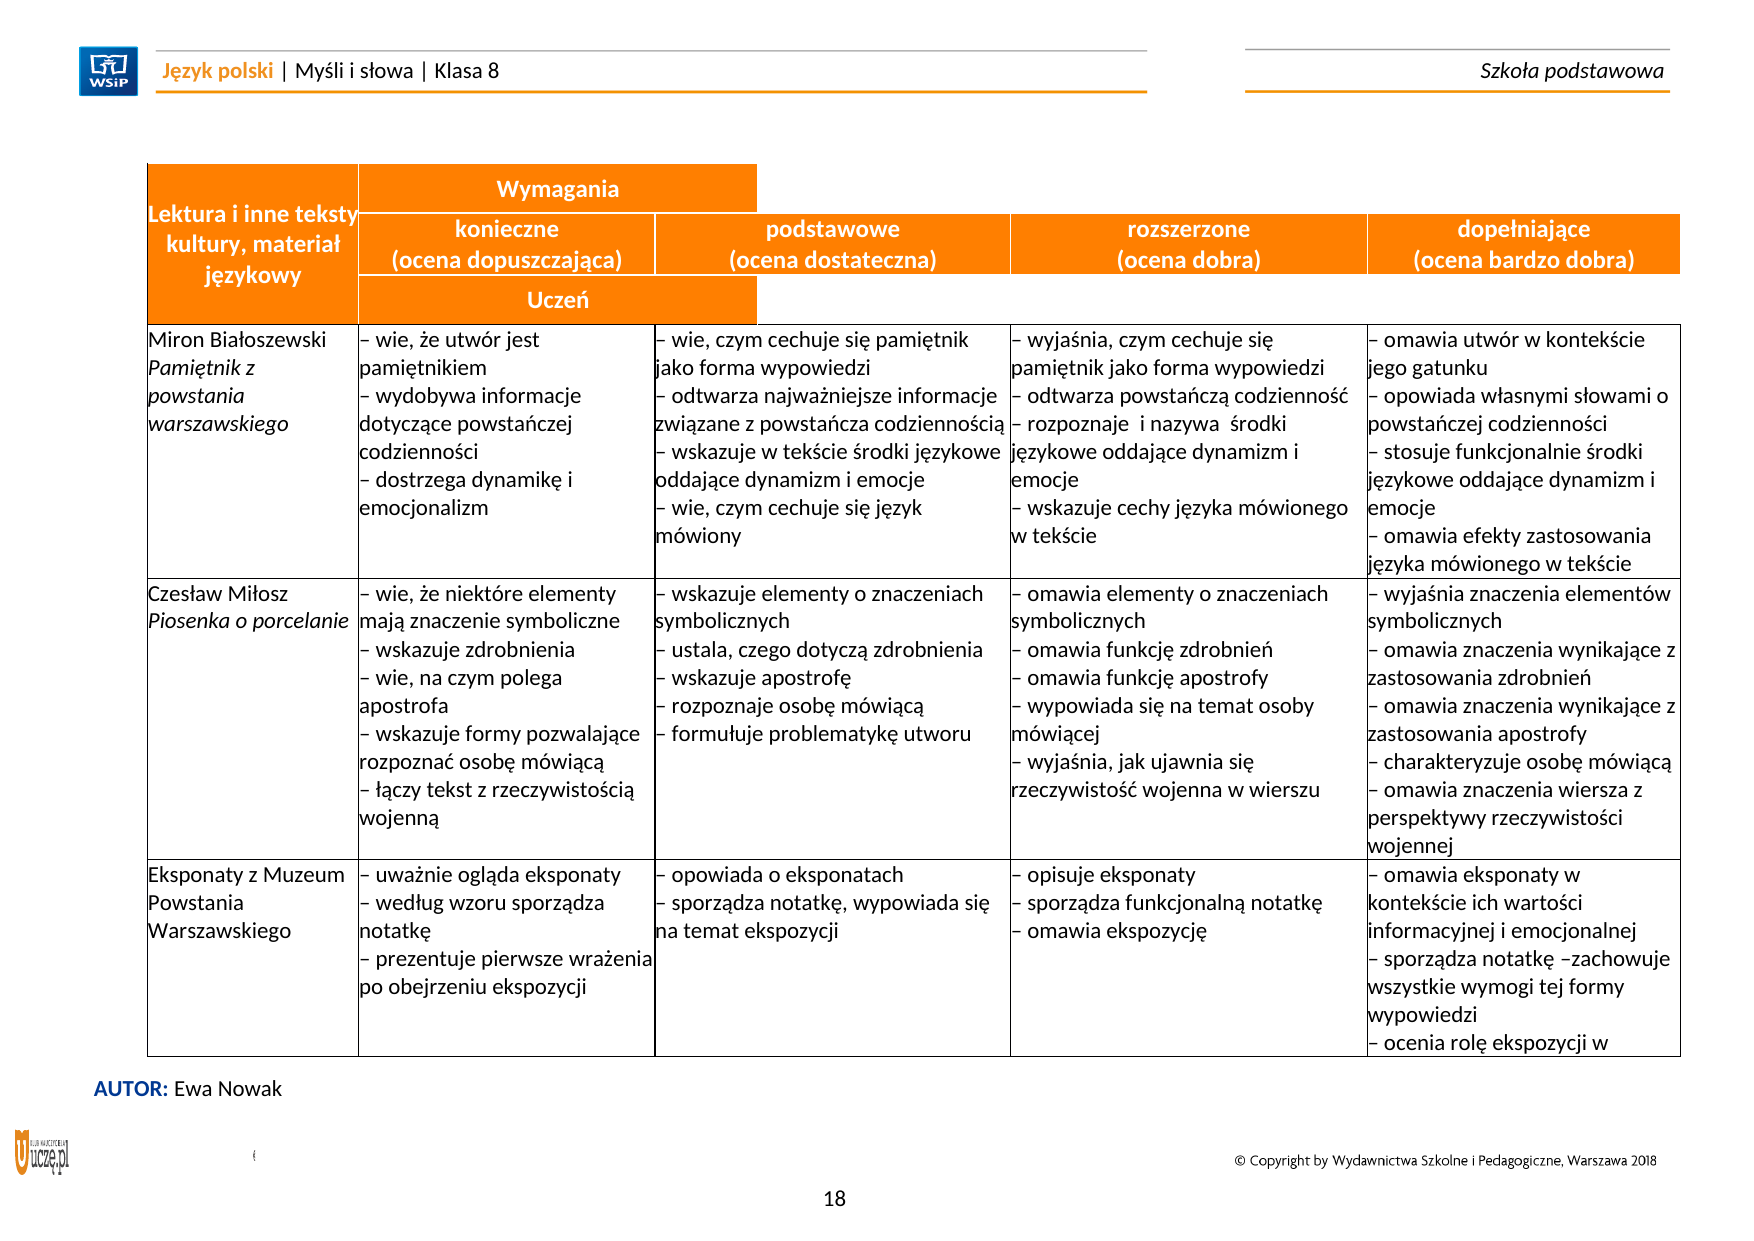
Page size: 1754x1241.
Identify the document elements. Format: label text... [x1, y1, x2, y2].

table_cell Czesław Miłosz Piosenka o porcelanie [148, 579, 358, 859]
table_header Lektura i inne teksty kultury, materiał językowy [148, 164, 358, 324]
table_cell Uczeń [359, 276, 757, 324]
table_cell – opisuje eksponaty – sporządza funkcjonalną notatkę – omawia ekspozycję [1011, 860, 1367, 1056]
picture [0, 6, 1671, 112]
table_cell podstawowe (ocena dostateczna) [656, 214, 1010, 274]
table_cell – wyjaśnia znaczenia elementów symbolicznych – omawia znaczenia wynikające z zastosowania zdrobnień – omawia znaczenia wynikające z zastosowania apostrofy – charakteryzuje osobę mówiącą – omawia znaczenia wiersza z perspektywy rzeczywistości wojennej [1368, 579, 1680, 859]
table_cell – wie, że utwór jest pamiętnikiem – wydobywa informacje dotyczące powstańczej codzienności – dostrzega dynamikę i emocjonalizm [359, 325, 654, 578]
table_cell – wie, czym cechuje się pamiętnik jako forma wypowiedzi – odtwarza najważniejsze informacje związane z powstańcza codziennością – wskazuje w tekście środki językowe oddające dynamizm i emocje – wie, czym cechuje się język mówiony [656, 325, 1010, 578]
table_cell – wie, że niektóre elementy mają znaczenie symboliczne – wskazuje zdrobnienia – wie, na czym polega apostrofa – wskazuje formy pozwalające rozpoznać osobę mówiącą – łączy tekst z rzeczywistością wojenną [359, 579, 654, 859]
table_cell Eksponaty z Muzeum Powstania Warszawskiego [148, 860, 358, 1056]
table_cell – omawia utwór w kontekście jego gatunku – opowiada własnymi słowami o powstańczej codzienności – stosuje funkcjonalnie środki językowe oddające dynamizm i emocje – omawia efekty zastosowania języka mówionego w tekście [1368, 325, 1680, 578]
table_cell Miron Białoszewski Pamiętnik z powstania warszawskiego [148, 325, 358, 578]
table_cell – omawia elementy o znaczeniach symbolicznych – omawia funkcję zdrobnień – omawia funkcję apostrofy – wypowiada się na temat osoby mówiącej – wyjaśnia, jak ujawnia się rzeczywistość wojenna w wierszu [1011, 579, 1367, 859]
picture [1231, 1135, 1657, 1179]
table_cell konieczne (ocena dopuszczająca) [359, 214, 654, 274]
table_header Wymagania [359, 164, 757, 212]
table_cell – wskazuje elementy o znaczeniach symbolicznych – ustala, czego dotyczą zdrobnienia – wskazuje apostrofę – rozpoznaje osobę mówiącą – formułuje problematykę utworu [656, 579, 1010, 859]
table_cell dopełniające (ocena bardzo dobra) [1368, 214, 1680, 274]
table_cell – omawia eksponaty w kontekście ich wartości informacyjnej i emocjonalnej – sporządza notatkę –zachowuje wszystkie wymogi tej formy wypowiedzi – ocenia rolę ekspozycji w [1368, 860, 1680, 1056]
table_cell – wyjaśnia, czym cechuje się pamiętnik jako forma wypowiedzi – odtwarza powstańczą codzienność – rozpoznaje i nazywa środki językowe oddające dynamizm i emocje – wskazuje cechy języka mówionego w tekście [1011, 325, 1367, 578]
table_cell – uważnie ogląda eksponaty – według wzoru sporządza notatkę – prezentuje pierwsze wrażenia po obejrzeniu ekspozycji [359, 860, 654, 1056]
table_cell rozszerzone (ocena dobra) [1011, 214, 1367, 274]
table_cell – opowiada o eksponatach – sporządza notatkę, wypowiada się na temat ekspozycji [656, 860, 1010, 1056]
